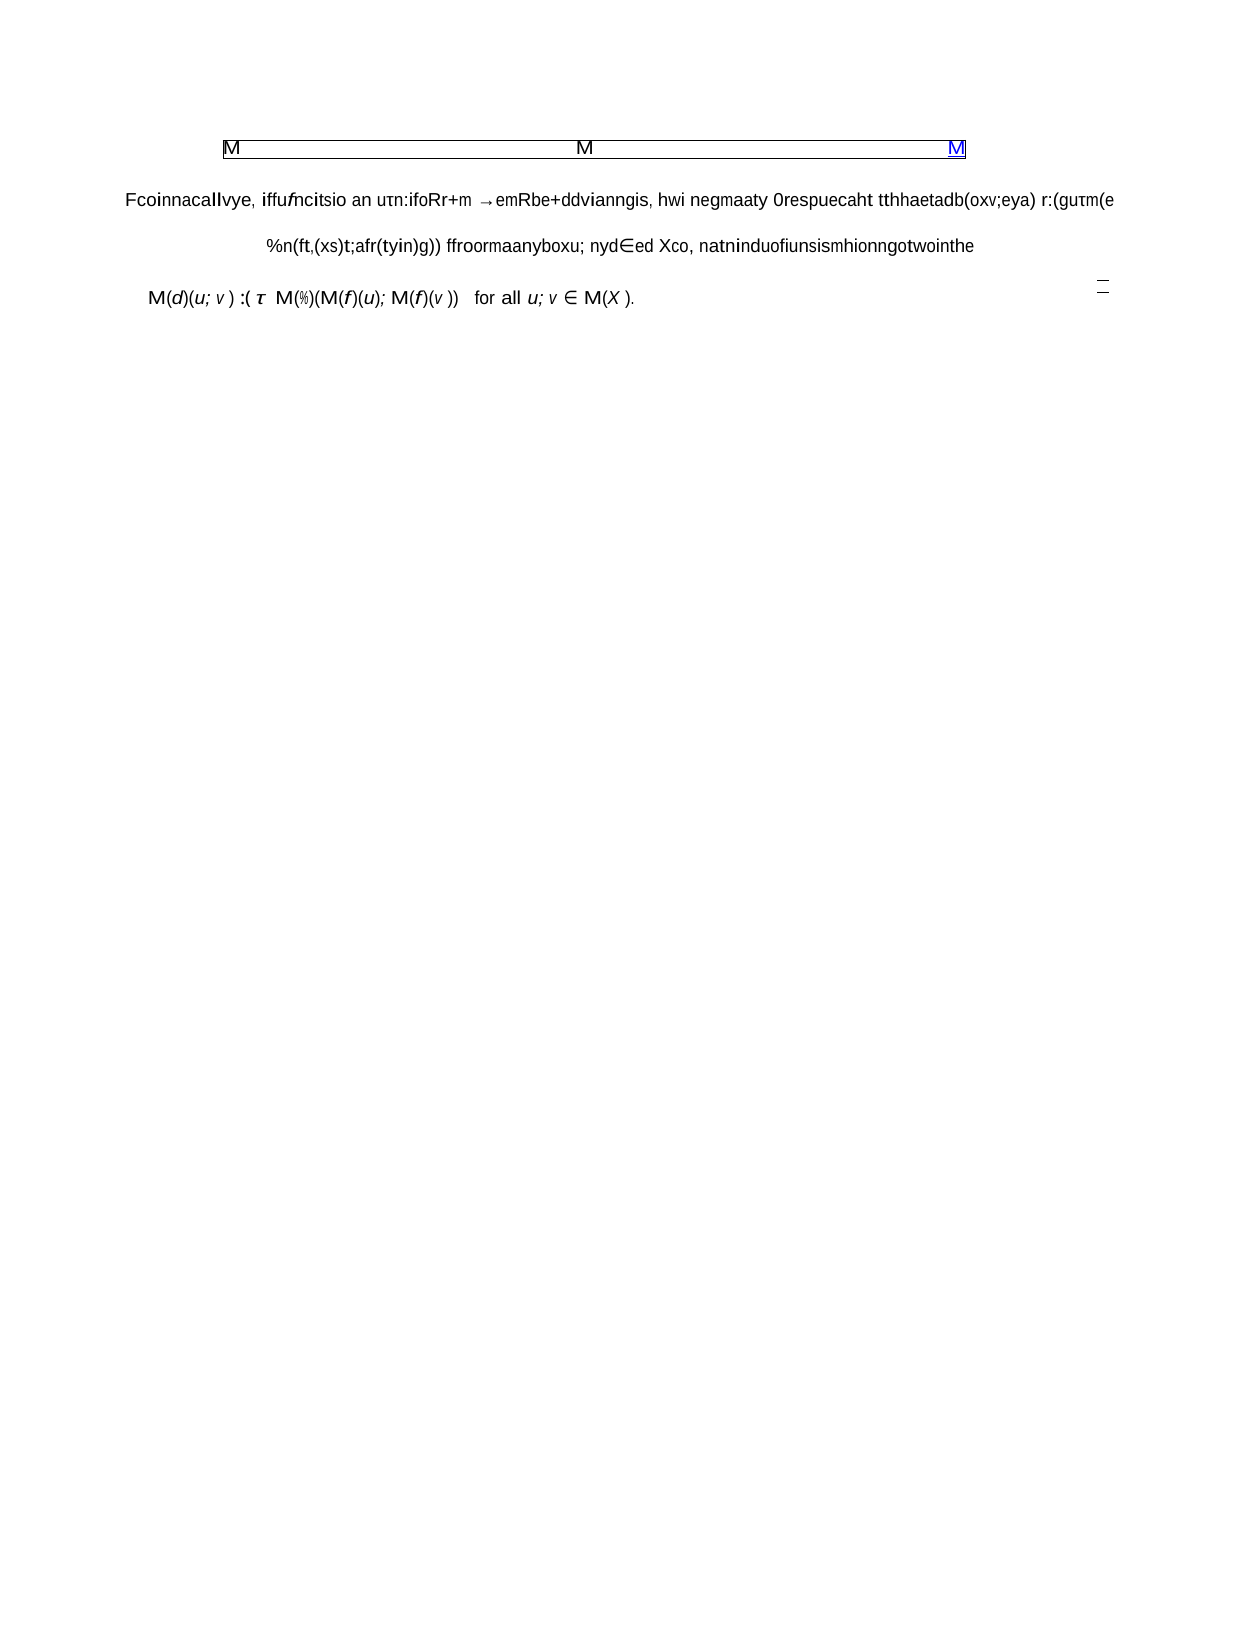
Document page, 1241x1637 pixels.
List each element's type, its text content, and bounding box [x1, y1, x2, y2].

text Fcoinnacallvye, iffufncitsio an uτn:ifoRr+m →emRbe+ddvianngis, hwi negmaaty 0respuecaht tthhaetadb(oxv;eya) r:(guτm(e%n(ft,(xs)t;afr(tyin)g)) ffroormaanyboxu; nyd∈ed Xco, natninduofiunsismhionngotwointhe [125, 147, 1115, 262]
text M M M [224, 141, 965, 158]
text M(d)(u; v ) :( τ M(%)(M(f)(u); M(f)(v )) for all u; v ∈ M(X ). [148, 283, 1240, 310]
